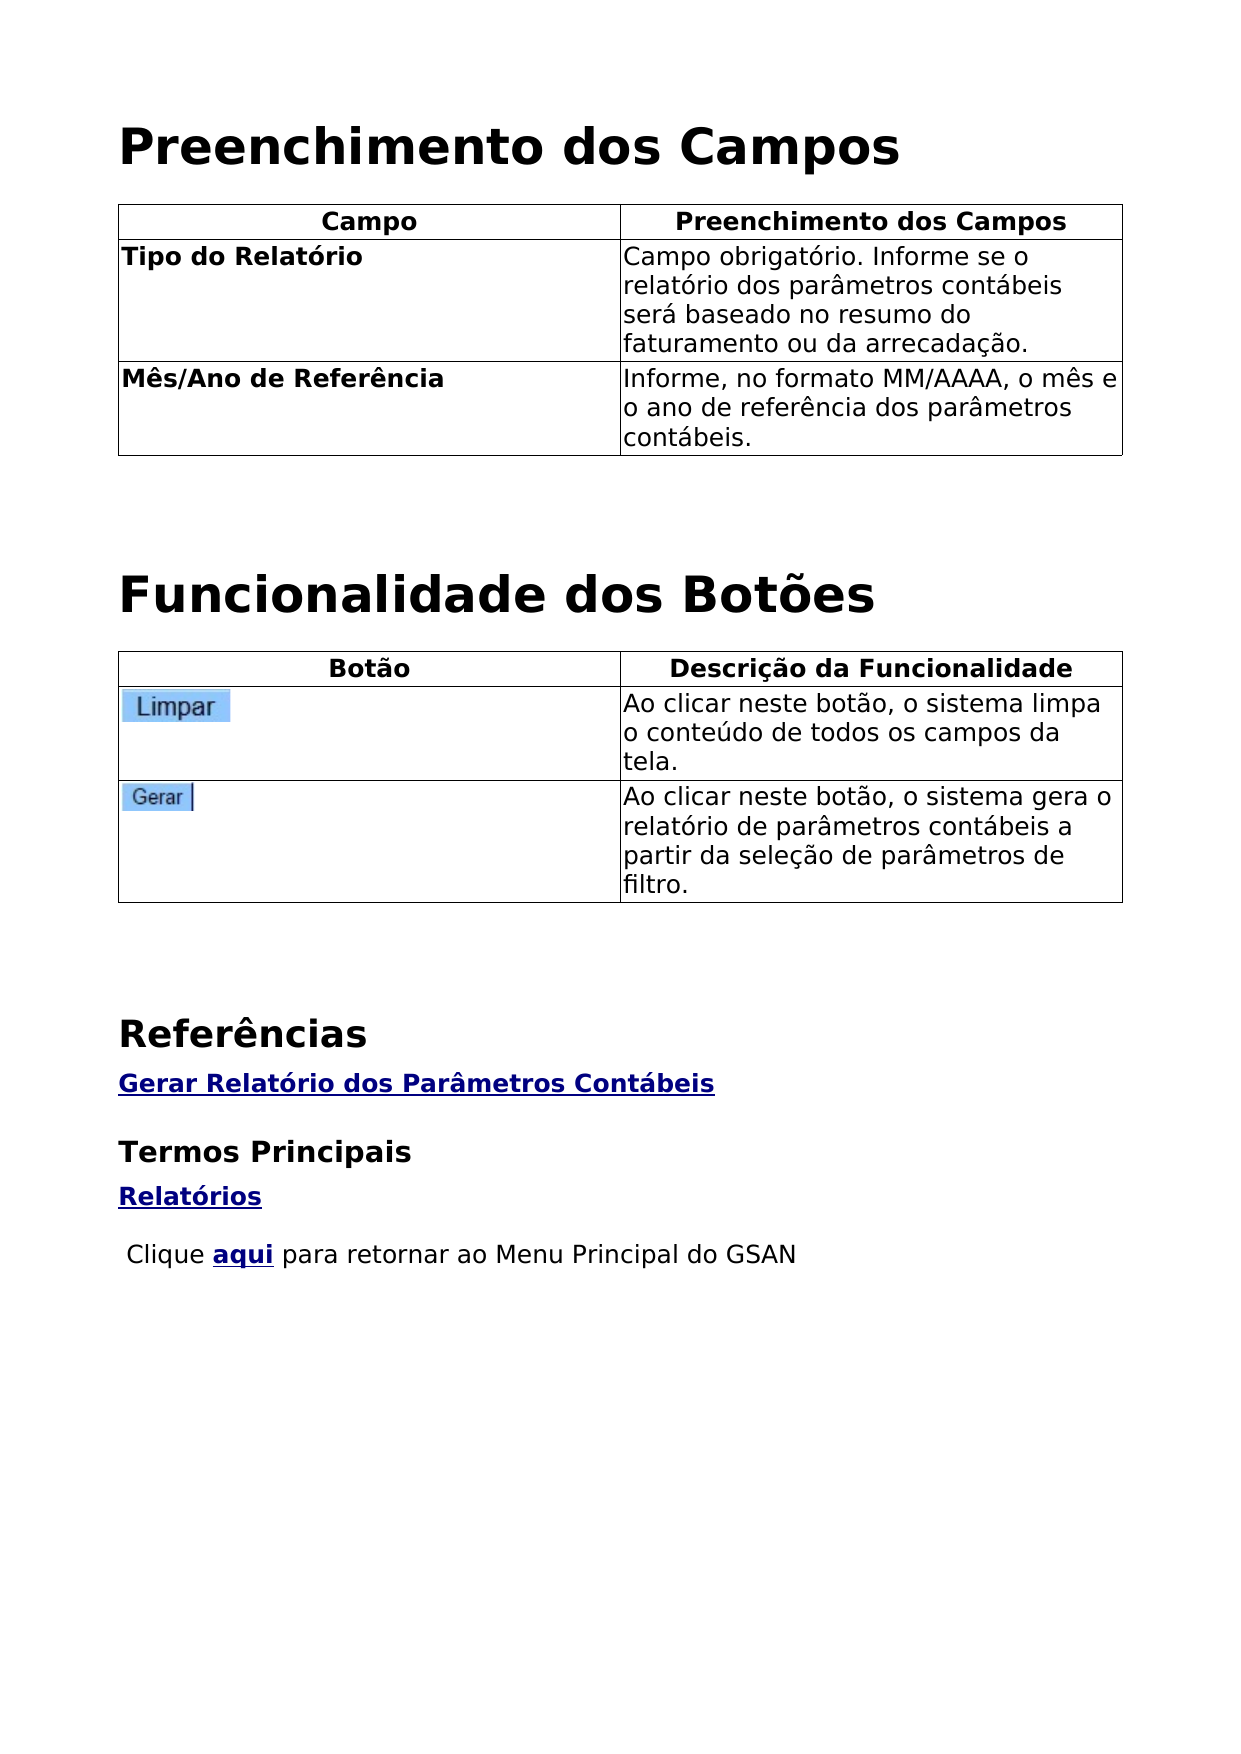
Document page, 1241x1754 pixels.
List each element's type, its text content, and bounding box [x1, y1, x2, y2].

table_cell Campo obrigatório. Informe se o relatório dos parâmetros contábeis será baseado no resumo do faturamento ou da arrecadação. [621, 240, 1122, 361]
subtitle Termos Principais [118, 1136, 1122, 1170]
table_cell Ao clicar neste botão, o sistema limpa o conteúdo de todos os campos da tela. [621, 687, 1122, 779]
table_cell Informe, no formato MM/AAAA, o mês e o ano de referência dos parâmetros contábeis. [621, 362, 1122, 455]
picture [121, 689, 231, 722]
table_cell [119, 687, 620, 779]
table_cell Ao clicar neste botão, o sistema gera o relatório de parâmetros contábeis a partir da seleção de parâmetros de filtro. [621, 781, 1122, 902]
table_header Descrição da Funcionalidade [621, 652, 1122, 686]
table_cell [119, 781, 620, 902]
table_header Preenchimento dos Campos [621, 205, 1122, 239]
text Relatórios Clique aqui para retornar ao Menu Principal do GSAN [118, 1182, 1122, 1270]
table_cell Mês/Ano de Referência [119, 362, 620, 455]
text Gerar Relatório dos Parâmetros Contábeis [118, 1069, 1122, 1098]
subtitle Referências [118, 1013, 1122, 1057]
table_cell Tipo do Relatório [119, 240, 620, 361]
table_header Botão [119, 652, 620, 686]
subtitle Funcionalidade dos Botões [118, 566, 1122, 624]
subtitle Preenchimento dos Campos [118, 118, 1122, 176]
table_header Campo [119, 205, 620, 239]
picture [121, 782, 195, 811]
